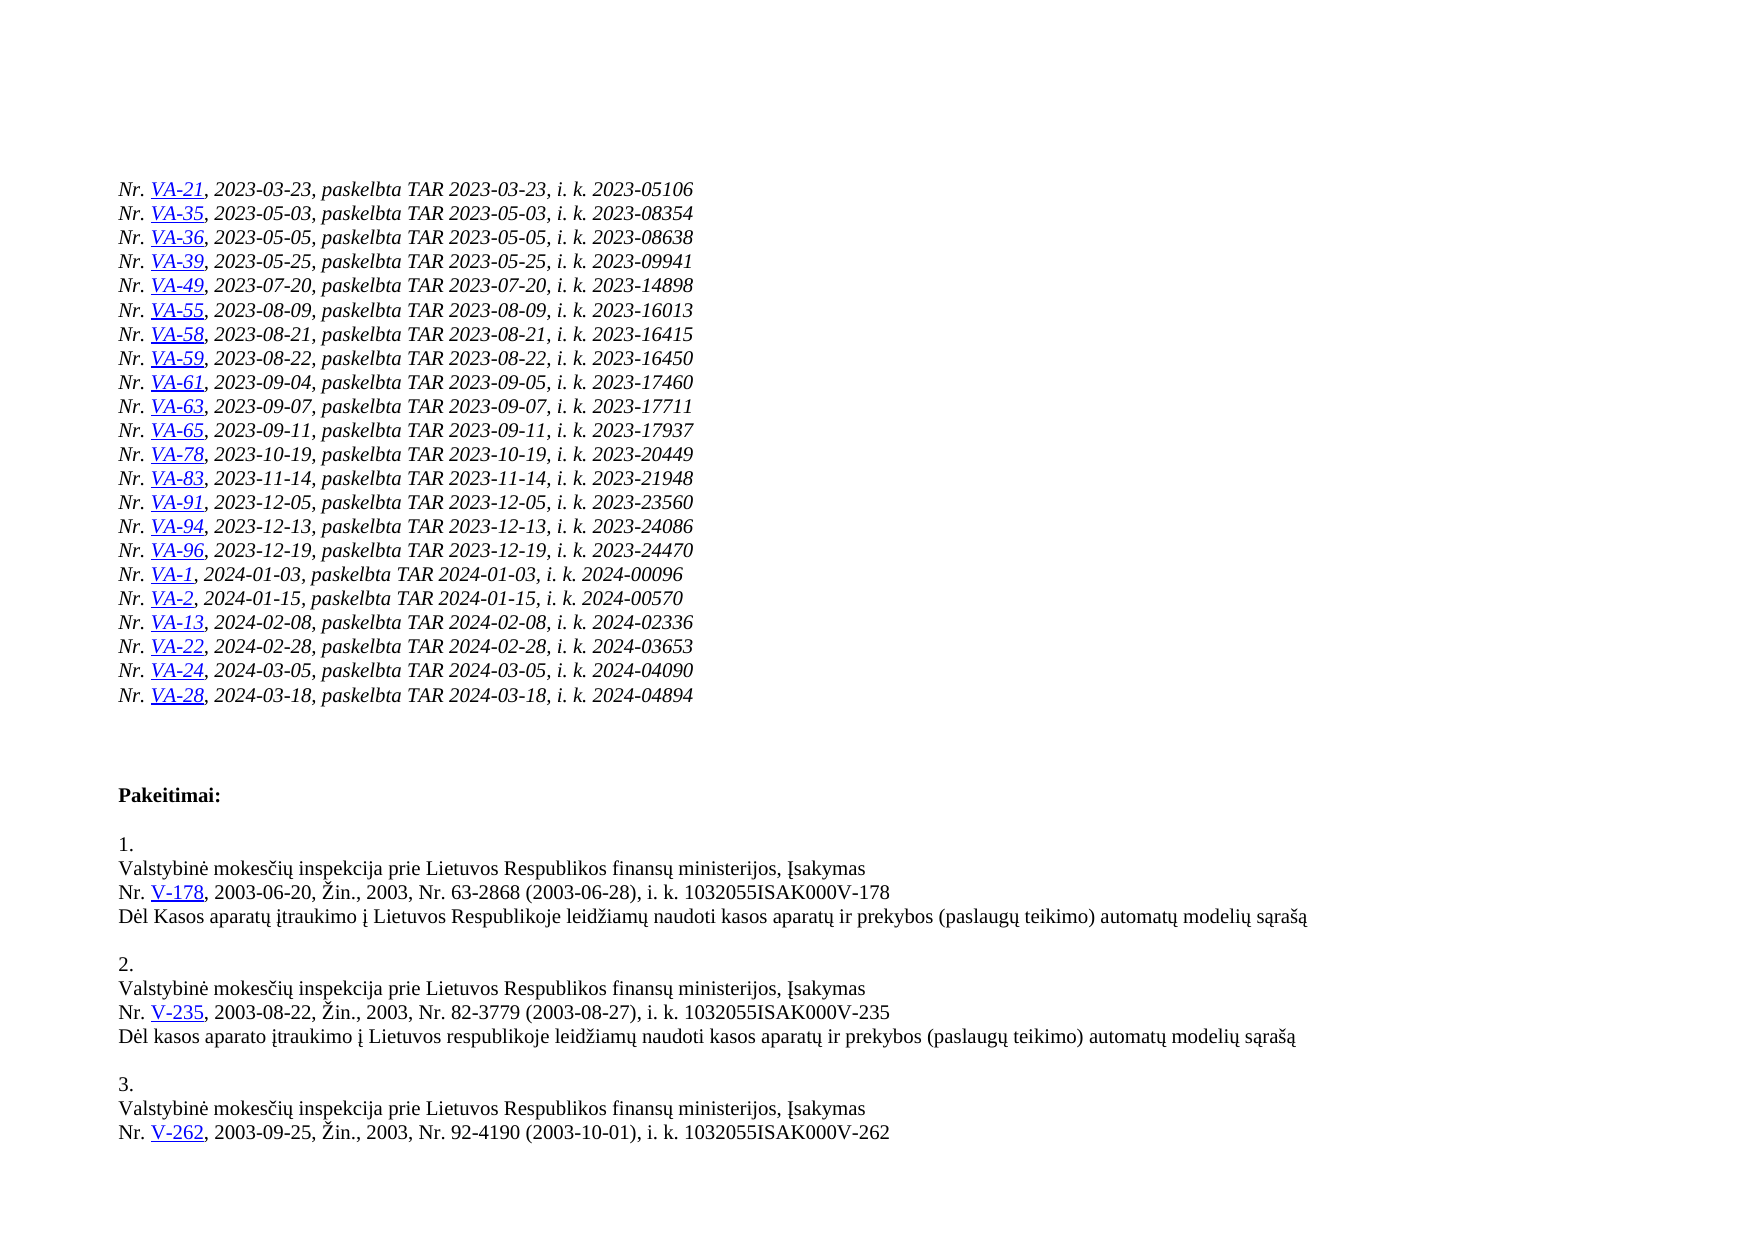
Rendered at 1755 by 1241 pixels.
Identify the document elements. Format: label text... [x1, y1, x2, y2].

text Nr. VA-28, 2024-03-18, paskelbta TAR 2024-03-18, i. k. 2024-04894 [118, 682, 1636, 707]
text Nr. VA-83, 2023-11-14, paskelbta TAR 2023-11-14, i. k. 2023-21948 [118, 466, 1636, 490]
text Nr. VA-94, 2023-12-13, paskelbta TAR 2023-12-13, i. k. 2023-24086 [118, 514, 1636, 538]
text Nr. V-235, 2003-08-22, Žin., 2003, Nr. 82-3779 (2003-08-27), i. k. 1032055ISAK000V-235 [118, 1000, 1636, 1024]
text Dėl kasos aparato įtraukimo į Lietuvos respublikoje leidžiamų naudoti kasos aparatų ir prekybos (paslaugų teikimo) automatų modelių sąrašą [118, 1024, 1636, 1048]
text 2. [118, 952, 1636, 976]
text Nr. VA-65, 2023-09-11, paskelbta TAR 2023-09-11, i. k. 2023-17937 [118, 418, 1636, 442]
text Nr. VA-13, 2024-02-08, paskelbta TAR 2024-02-08, i. k. 2024-02336 [118, 610, 1636, 634]
text 1. [118, 832, 1636, 856]
text Nr. VA-55, 2023-08-09, paskelbta TAR 2023-08-09, i. k. 2023-16013 [118, 297, 1636, 322]
text Valstybinė mokesčių inspekcija prie Lietuvos Respublikos finansų ministerijos, Įsakymas [118, 1096, 1636, 1120]
text Nr. VA-91, 2023-12-05, paskelbta TAR 2023-12-05, i. k. 2023-23560 [118, 490, 1636, 514]
text Nr. VA-2, 2024-01-15, paskelbta TAR 2024-01-15, i. k. 2024-00570 [118, 586, 1636, 610]
text Nr. VA-39, 2023-05-25, paskelbta TAR 2023-05-25, i. k. 2023-09941 [118, 249, 1636, 273]
text Nr. VA-78, 2023-10-19, paskelbta TAR 2023-10-19, i. k. 2023-20449 [118, 442, 1636, 466]
text Nr. VA-35, 2023-05-03, paskelbta TAR 2023-05-03, i. k. 2023-08354 [118, 201, 1636, 225]
text Nr. VA-1, 2024-01-03, paskelbta TAR 2024-01-03, i. k. 2024-00096 [118, 562, 1636, 586]
text Nr. VA-63, 2023-09-07, paskelbta TAR 2023-09-07, i. k. 2023-17711 [118, 394, 1636, 418]
text Nr. V-262, 2003-09-25, Žin., 2003, Nr. 92-4190 (2003-10-01), i. k. 1032055ISAK000V-262 [118, 1120, 1636, 1144]
text Nr. VA-59, 2023-08-22, paskelbta TAR 2023-08-22, i. k. 2023-16450 [118, 346, 1636, 370]
text Nr. V-178, 2003-06-20, Žin., 2003, Nr. 63-2868 (2003-06-28), i. k. 1032055ISAK000V-178 [118, 880, 1636, 904]
text Valstybinė mokesčių inspekcija prie Lietuvos Respublikos finansų ministerijos, Įsakymas [118, 976, 1636, 1000]
text 3. [118, 1072, 1636, 1096]
text Nr. VA-96, 2023-12-19, paskelbta TAR 2023-12-19, i. k. 2023-24470 [118, 538, 1636, 562]
text Nr. VA-61, 2023-09-04, paskelbta TAR 2023-09-05, i. k. 2023-17460 [118, 370, 1636, 394]
text Pakeitimai: [118, 783, 1636, 807]
text Nr. VA-36, 2023-05-05, paskelbta TAR 2023-05-05, i. k. 2023-08638 [118, 225, 1636, 249]
text Nr. VA-22, 2024-02-28, paskelbta TAR 2024-02-28, i. k. 2024-03653 [118, 634, 1636, 658]
text Nr. VA-58, 2023-08-21, paskelbta TAR 2023-08-21, i. k. 2023-16415 [118, 322, 1636, 346]
text Nr. VA-21, 2023-03-23, paskelbta TAR 2023-03-23, i. k. 2023-05106 [118, 177, 1636, 201]
text Dėl Kasos aparatų įtraukimo į Lietuvos Respublikoje leidžiamų naudoti kasos aparatų ir prekybos (paslaugų teikimo) automatų modelių sąrašą [118, 904, 1636, 928]
text Nr. VA-49, 2023-07-20, paskelbta TAR 2023-07-20, i. k. 2023-14898 [118, 273, 1636, 297]
text Valstybinė mokesčių inspekcija prie Lietuvos Respublikos finansų ministerijos, Įsakymas [118, 856, 1636, 880]
text Nr. VA-24, 2024-03-05, paskelbta TAR 2024-03-05, i. k. 2024-04090 [118, 658, 1636, 682]
